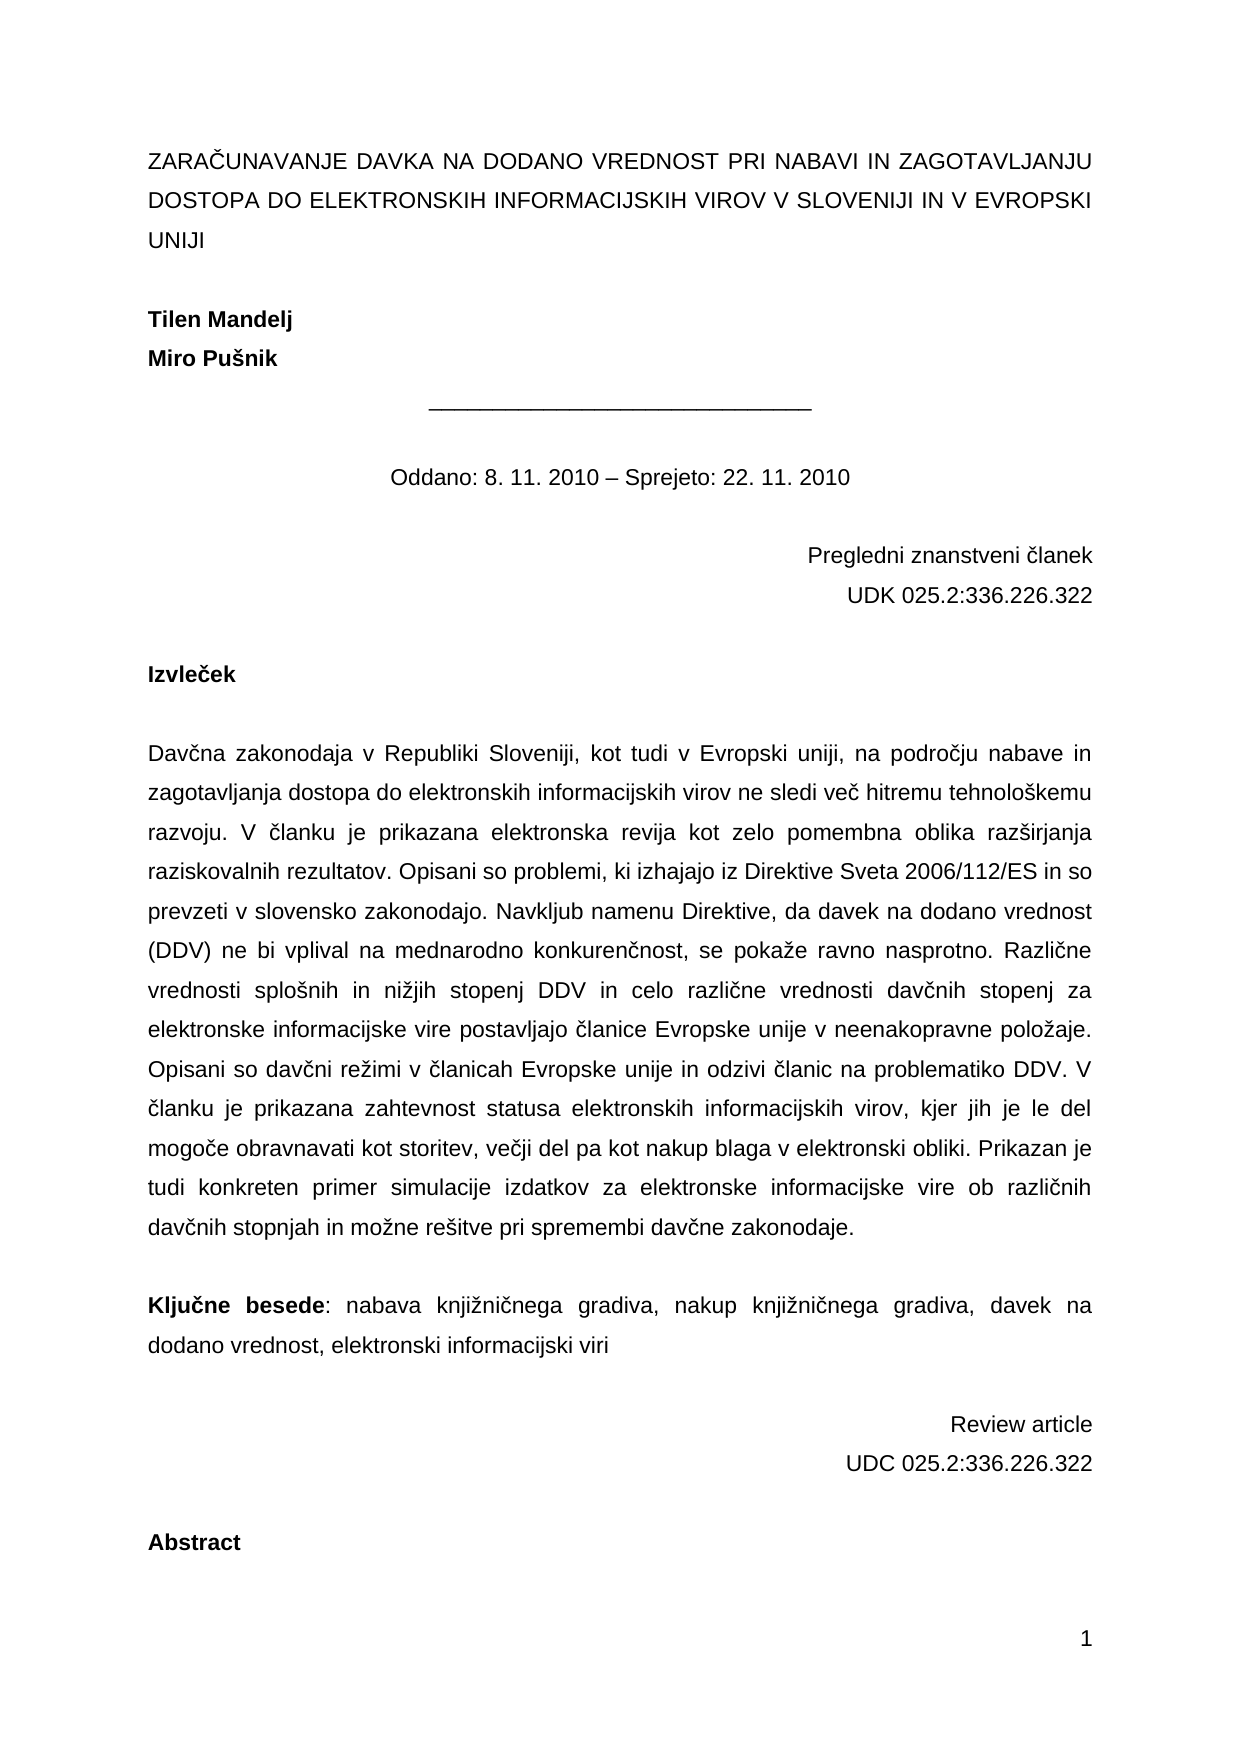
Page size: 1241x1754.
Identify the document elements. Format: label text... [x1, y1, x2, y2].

text UDK 025.2:336.226.322 [148, 582, 1093, 608]
text Ključne besede: nabava knjižničnega gradiva, nakup knjižničnega gradiva, davek na dodano vrednost, elektronski informacijski viri [148, 1292, 1093, 1358]
text Miro Pušnik [148, 345, 1093, 371]
text Davčna zakonodaja v Republiki Sloveniji, kot tudi v Evropski uniji, na področju nabave in zagotavljanja dostopa do elektronskih informacijskih virov ne sledi več hitremu tehnološkemu razvoju. V članku je prikazana elektronska revija kot zelo pomembna oblika razširjanja raziskovalnih rezultatov. Opisani so problemi, ki izhajajo iz Direktive Sveta 2006/112/ES in so prevzeti v slovensko zakonodajo. Navkljub namenu Direktive, da davek na dodano vrednost (DDV) ne bi vplival na mednarodno konkurenčnost, se pokaže ravno nasprotno. Različne vrednosti splošnih in nižjih stopenj DDV in celo različne vrednosti davčnih stopenj za elektronske informacijske vire postavljajo članice Evropske unije v neenakopravne položaje. Opisani so davčni režimi v članicah Evropske unije in odzivi članic na problematiko DDV. V članku je prikazana zahtevnost statusa elektronskih informacijskih virov, kjer jih je le del mogoče obravnavati kot storitev, večji del pa kot nakup blaga v elektronski obliki. Prikazan je tudi konkreten primer simulacije izdatkov za elektronske informacijske vire ob različnih davčnih stopnjah in možne rešitve pri spremembi davčne zakonodaje. [148, 740, 1093, 1240]
text Abstract [148, 1529, 1093, 1556]
text Izvleček [148, 661, 1093, 687]
text Pregledni znanstveni članek [148, 542, 1093, 569]
text UDC 025.2:336.226.322 [148, 1450, 1093, 1477]
text ZARAČUNAVANJE DAVKA NA DODANO VREDNOST PRI NABAVI IN ZAGOTAVLJANJU DOSTOPA DO ELEKTRONSKIH INFORMACIJSKIH VIROV V SLOVENIJI IN V EVROPSKI UNIJI [148, 148, 1093, 253]
text Review article [148, 1411, 1093, 1437]
text Tilen Mandelj [148, 306, 1093, 332]
text ______________________________ [148, 384, 1093, 411]
text Oddano: 8. 11. 2010 – Sprejeto: 22. 11. 2010 [148, 463, 1093, 490]
